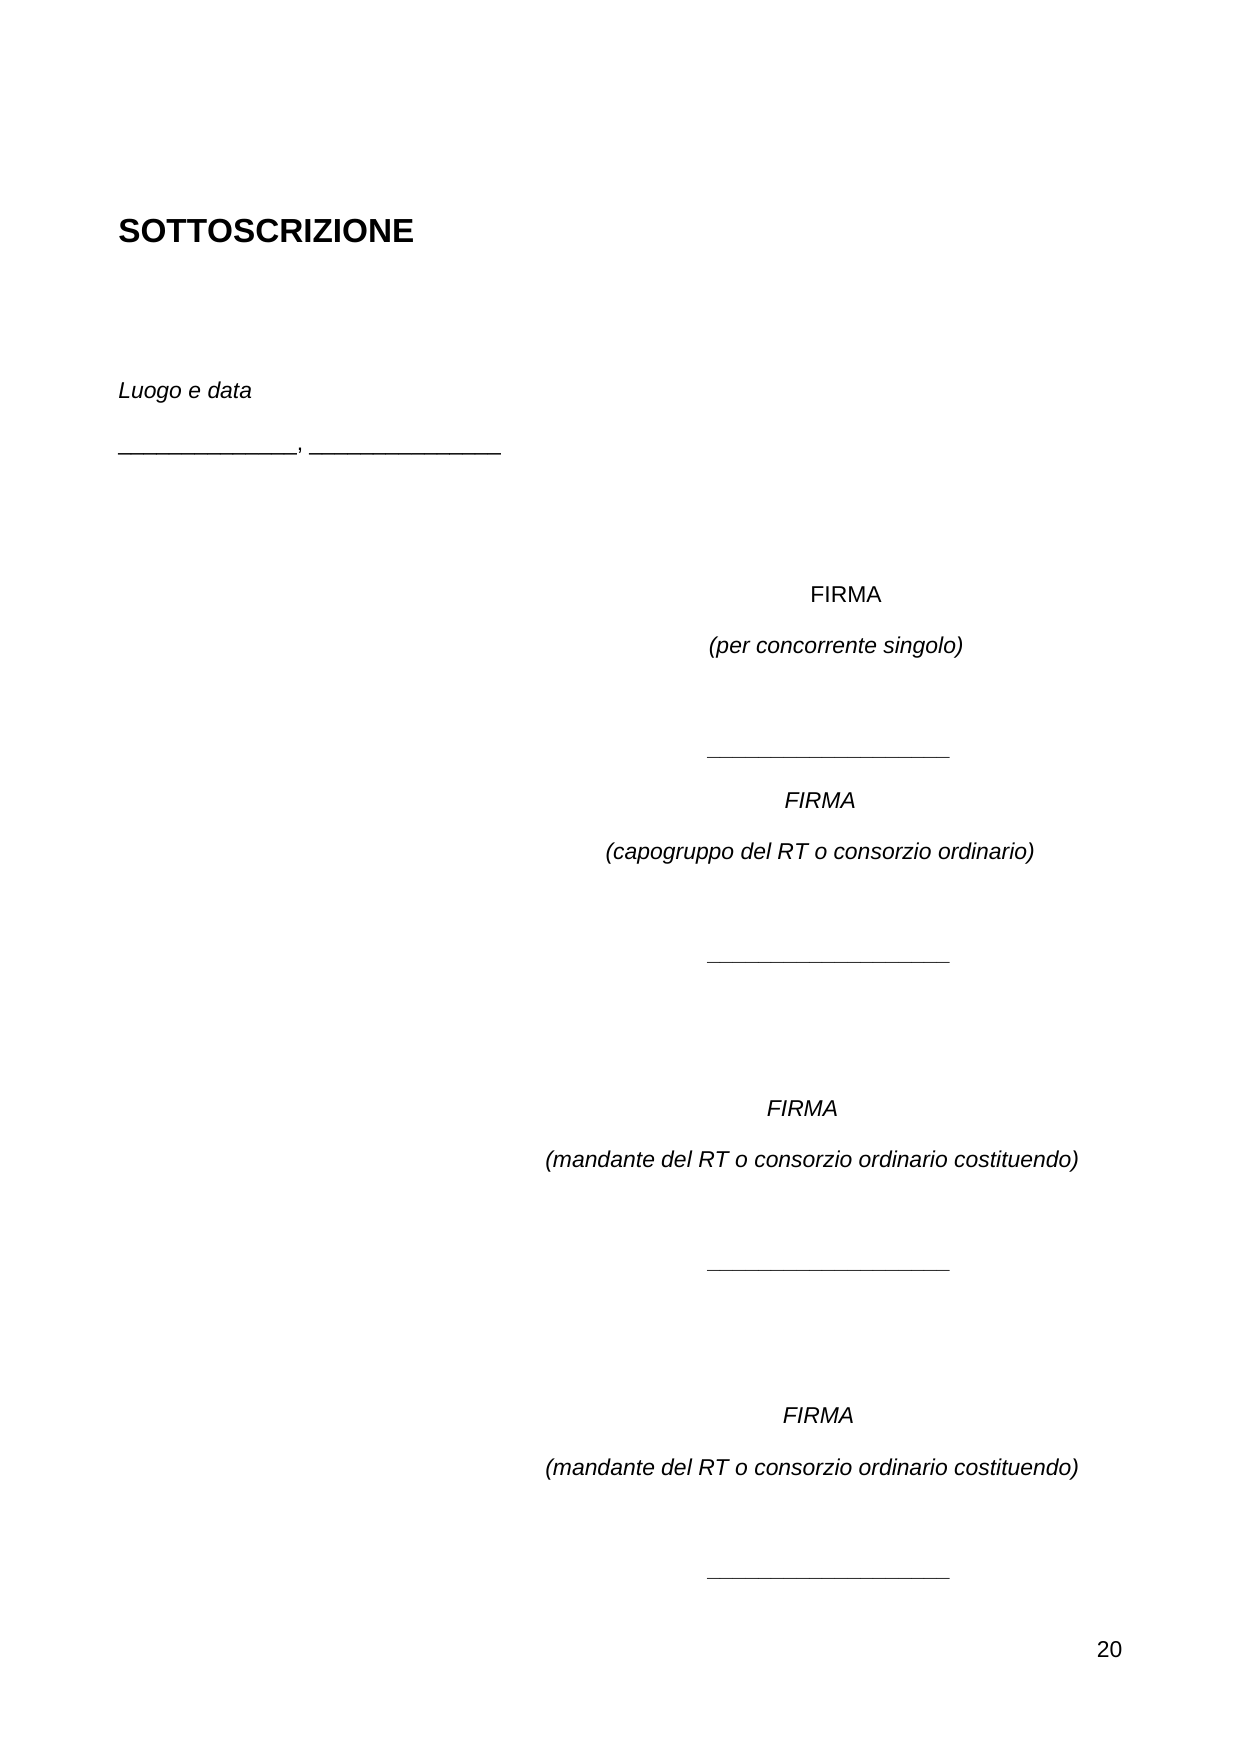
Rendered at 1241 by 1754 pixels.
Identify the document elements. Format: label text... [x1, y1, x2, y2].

text FIRMA [118, 1095, 1081, 1121]
text ___________________ [192, 939, 1122, 965]
text (capogruppo del RT o consorzio ordinario) [118, 838, 1081, 864]
text ___________________ [192, 1554, 1122, 1581]
text FIRMA [156, 581, 1122, 607]
text ___________________ [192, 1247, 1122, 1273]
text FIRMA [118, 1402, 1081, 1429]
text ___________________ [192, 734, 1122, 760]
text ______________, _______________ [118, 429, 1122, 455]
text Luogo e data [118, 377, 1122, 404]
text FIRMA [118, 787, 1081, 813]
text (mandante del RT o consorzio ordinario costituendo) [118, 1146, 1081, 1172]
text (mandante del RT o consorzio ordinario costituendo) [118, 1454, 1081, 1480]
text SOTTOSCRIZIONE [118, 211, 1122, 249]
text (per concorrente singolo) [192, 632, 1122, 658]
